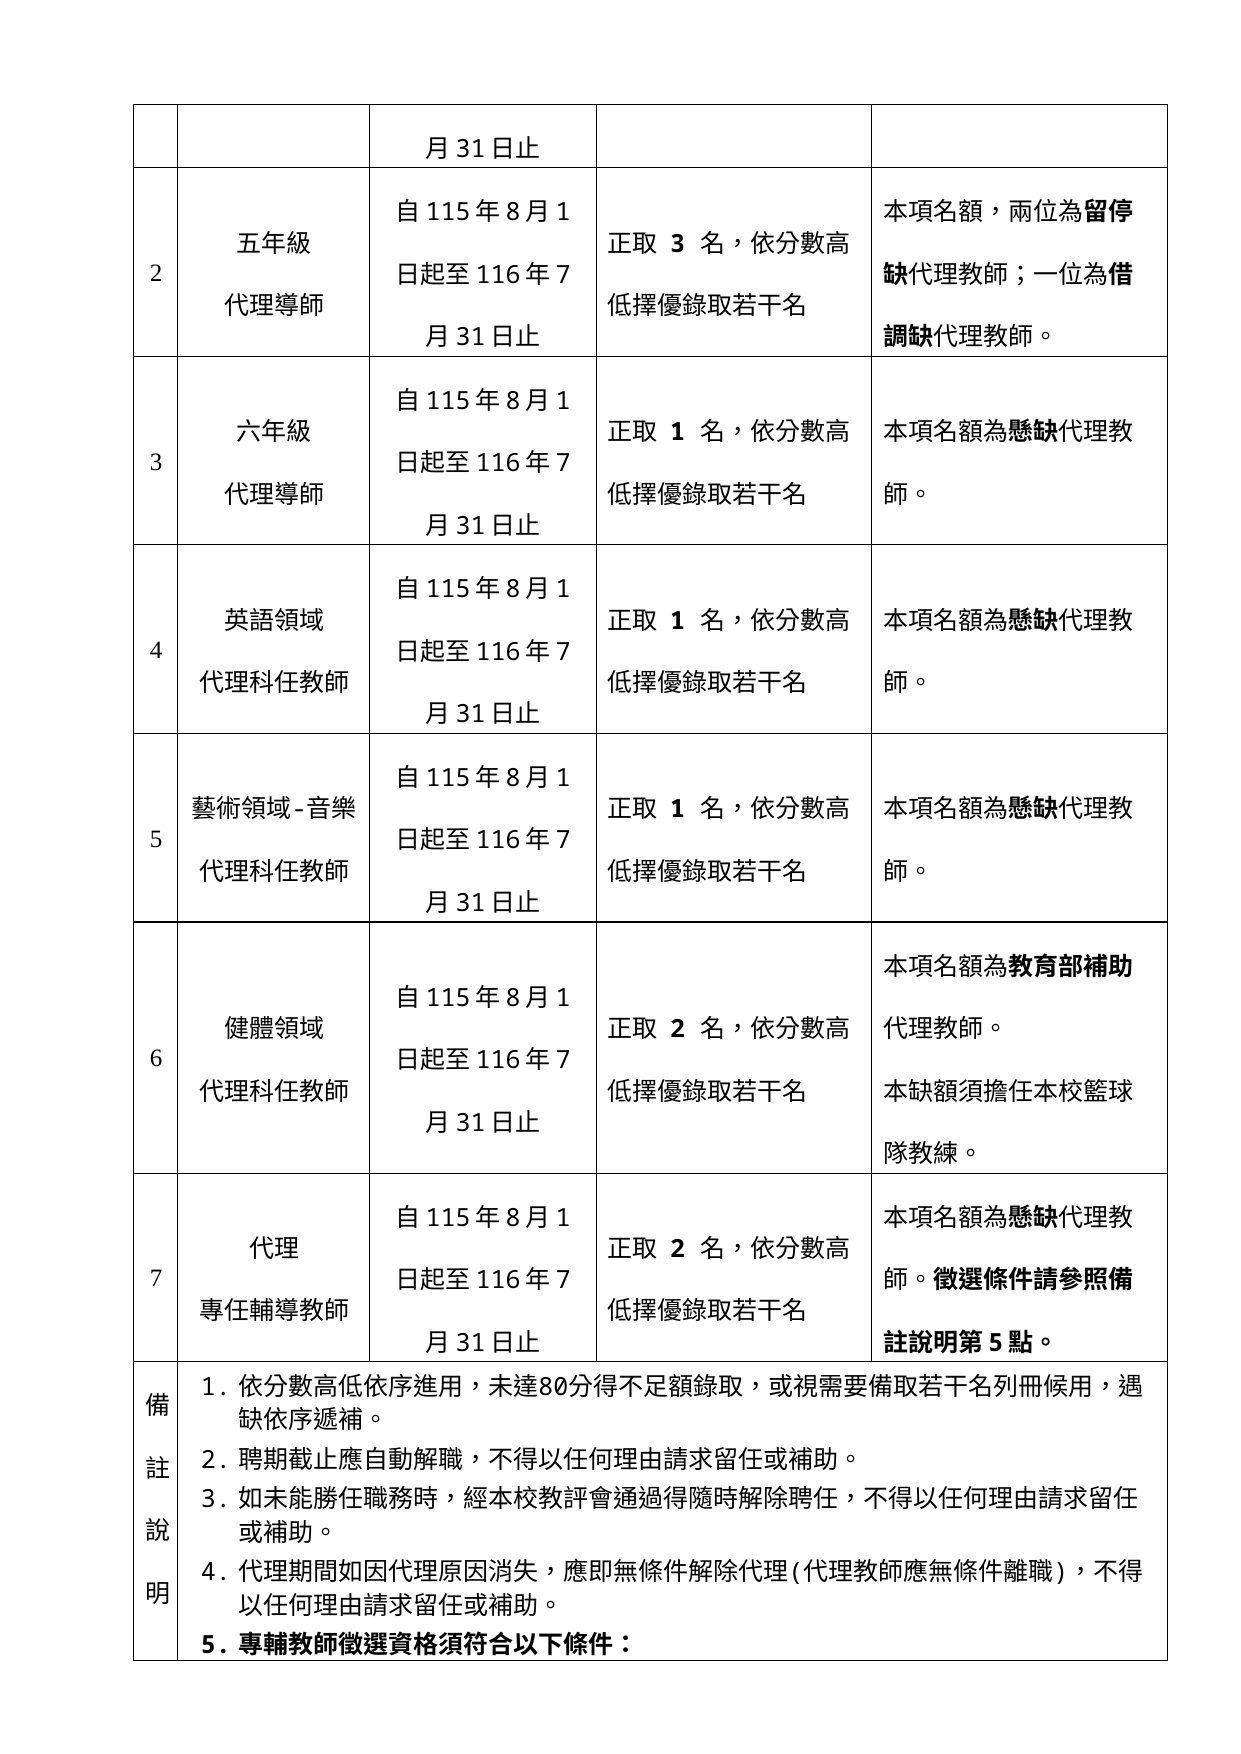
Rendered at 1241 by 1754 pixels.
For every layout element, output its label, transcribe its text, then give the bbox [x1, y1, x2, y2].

table_cell 自115年8月1日起至116年7月31日止 [370, 168, 596, 356]
table_cell 本項名額為懸缺代理教師。徵選條件請參照備註說明第5點。 [872, 1174, 1167, 1361]
table_cell 本項名額為懸缺代理教師。 [872, 545, 1167, 733]
table_cell 正取 2 名，依分數高低擇優錄取若干名 [597, 1174, 871, 1361]
table_cell 本項名額，兩位為留停缺代理教師；一位為借調缺代理教師。 [872, 168, 1167, 356]
table_cell 4 [134, 545, 177, 733]
table_cell 英語領域 代理科任教師 [178, 545, 369, 733]
table_cell 3 [134, 357, 177, 544]
table_cell [597, 105, 871, 167]
table_cell 健體領域 代理科任教師 [178, 923, 369, 1172]
table_cell 正取 1 名，依分數高低擇優錄取若干名 [597, 545, 871, 733]
table_cell 7 [134, 1174, 177, 1361]
table_cell 代理 專任輔導教師 [178, 1174, 369, 1361]
table_cell 依分數高低依序進用，未達80分得不足額錄取，或視需要備取若干名列冊候用，遇缺依序遞補。 聘期截止應自動解職，不得以任何理由請求留任或補助。 如未能勝任職務時，經本校教評會通過得隨時解除聘任，不得以任何理由請求留任或補助。 代理期間如因代理原因消失，應即無條件解除代理(代理教師應無條件離職)，不得以任何理由請求留任或補助。 專輔教師徵選資格須符合以下條件： 需具輔導專業及親師溝通能力。 修畢證明書且為輔導諮商心理相關系所組畢業者 【大學以上輔導諮商心理相關系所組畢業（含輔系及雙主修），其相關系所組係指系所組名稱包含輔導、諮商、心理、諮商心理、臨床心理系所組（含輔系）】 第3次甄選，倘無人報名或人員經甄選未通過者情況下，自第4次甄選起，得開放具心理師、社會工作師執照者報名。 [178, 1362, 1167, 1660]
table_cell 正取 1 名，依分數高低擇優錄取若干名 [597, 357, 871, 544]
table_cell [134, 105, 177, 167]
table_cell 6 [134, 923, 177, 1172]
table_cell 本項名額為懸缺代理教師。 [872, 734, 1167, 921]
table_cell 月31日止 [370, 105, 596, 167]
table_cell 正取 2 名，依分數高低擇優錄取若干名 [597, 923, 871, 1172]
table_cell 藝術領域-音樂 代理科任教師 [178, 734, 369, 921]
table_cell 本項名額為懸缺代理教師。 [872, 357, 1167, 544]
table_cell [872, 105, 1167, 167]
table_cell 五年級 代理導師 [178, 168, 369, 356]
table_cell 5 [134, 734, 177, 921]
table_cell 正取 3 名，依分數高低擇優錄取若干名 [597, 168, 871, 356]
table_cell 自115年8月1日起至116年7月31日止 [370, 357, 596, 544]
table_cell [178, 105, 369, 167]
table_cell 六年級 代理導師 [178, 357, 369, 544]
table_cell 2 [134, 168, 177, 356]
table_cell 自115年8月1日起至116年7月31日止 [370, 545, 596, 733]
table_cell 備註說明 [134, 1362, 177, 1660]
table_cell 正取 1 名，依分數高低擇優錄取若干名 [597, 734, 871, 921]
table_cell 自115年8月1日起至116年7月31日止 [370, 734, 596, 921]
table_cell 本項名額為教育部補助代理教師。 本缺額須擔任本校籃球隊教練。 [872, 923, 1167, 1172]
table_cell 自115年8月1日起至116年7月31日止 [370, 1174, 596, 1361]
table_cell 自115年8月1日起至116年7月31日止 [370, 923, 596, 1172]
